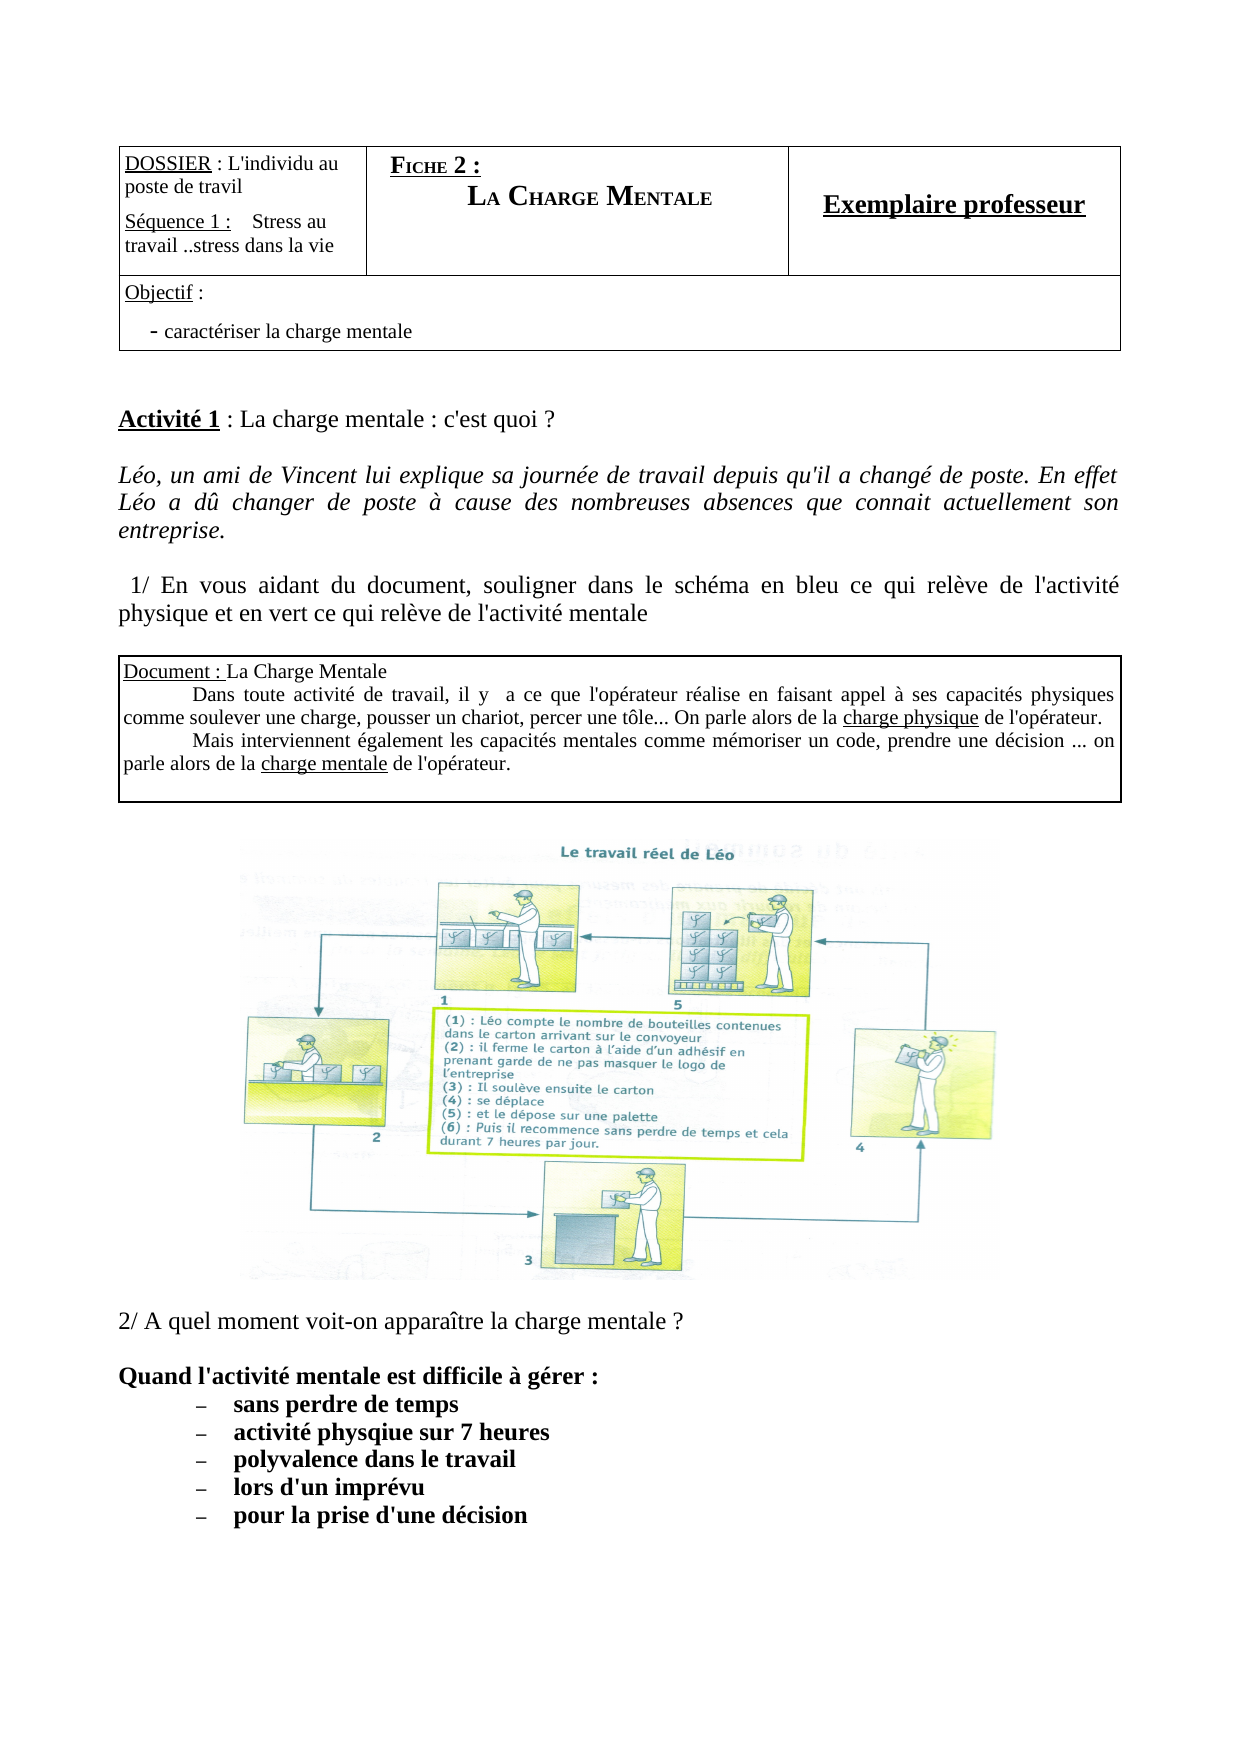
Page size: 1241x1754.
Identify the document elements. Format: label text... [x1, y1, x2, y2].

text 2/ A quel moment voit-on apparaître la charge mentale ? [118, 1307, 1122, 1334]
text Quand l'activité mentale est difficile à gérer : [118, 1362, 1122, 1390]
picture [240, 839, 1000, 1280]
text Document : La Charge Mentale [120, 657, 1120, 678]
text Activité 1 : La charge mentale : c'est quoi ? [118, 405, 1122, 433]
text 1/ En vous aidant du document, souligner dans le schéma en bleu ce qui relève de l'activité physique et en vert ce qui relève de l'activité mentale [118, 572, 1122, 627]
list polyvalence dans le travail [196, 1445, 1122, 1473]
list sans perdre de temps [196, 1390, 1122, 1418]
table_cell Objectif : - caractériser la charge mentale [120, 276, 1120, 350]
text Dans toute activité de travail, il y a ce que l'opérateur réalise en faisant appel à ses capacités physiques comme soulever une charge, pousser un chariot, percer une tôle... On parle alors de la charge physique de l'opérateur. [120, 678, 1120, 724]
text Léo, un ami de Vincent lui explique sa journée de travail depuis qu'il a changé de poste. En effet Léo a dû changer de poste à cause des nombreuses absences que connait actuellement son entreprise. [118, 461, 1122, 544]
list pour la prise d'une décision [196, 1501, 1122, 1528]
list lors d'un imprévu [196, 1473, 1122, 1501]
table_header Fiche 2 : La Charge Mentale [367, 147, 788, 275]
table_header Exemplaire professeur [789, 147, 1120, 275]
list activité physqiue sur 7 heures [196, 1418, 1122, 1445]
text Mais interviennent également les capacités mentales comme mémoriser un code, prendre une décision ... on parle alors de la charge mentale de l'opérateur. [120, 724, 1120, 775]
table_header DOSSIER : L'individu au poste de travil Séquence 1 : Stress au travail ..stress dans la vie [120, 147, 366, 275]
